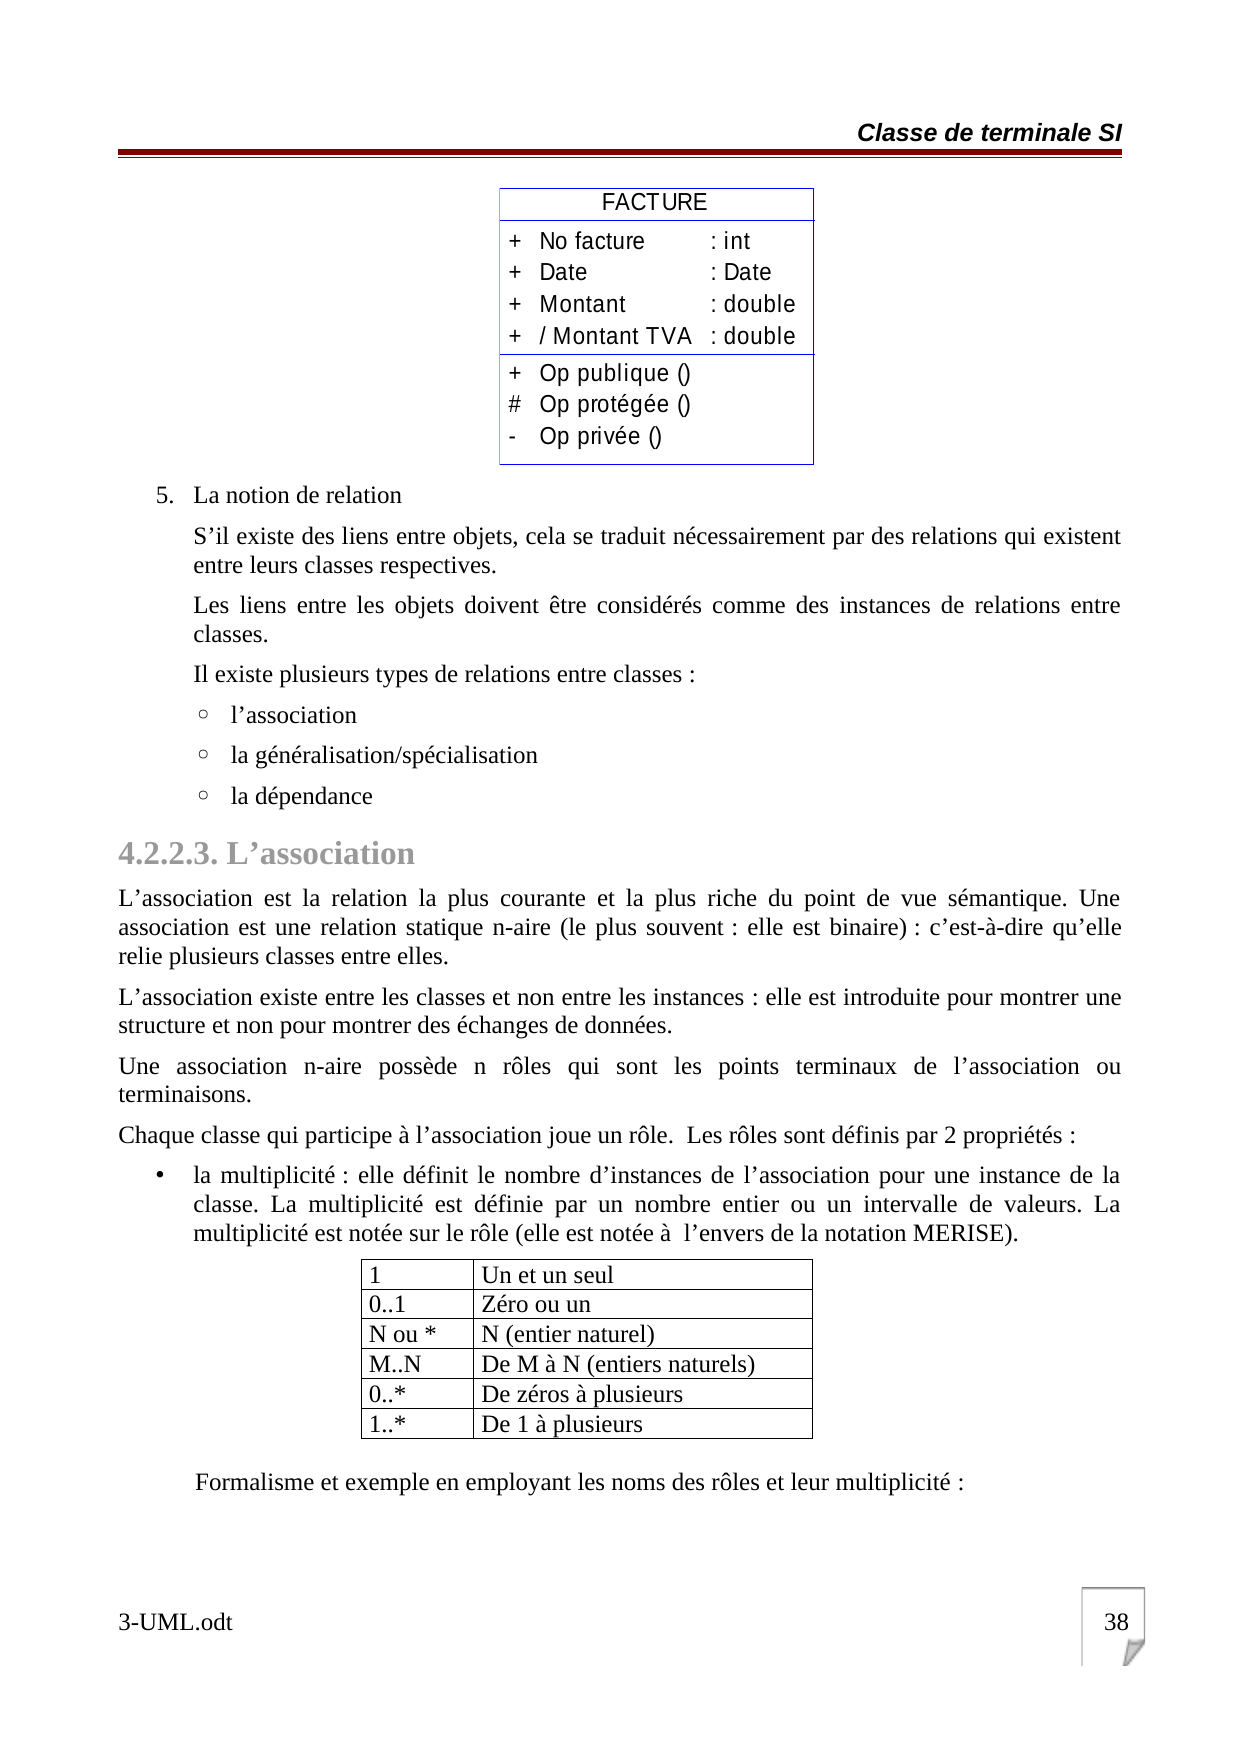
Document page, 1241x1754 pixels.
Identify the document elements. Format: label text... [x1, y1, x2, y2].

table_cell 0..1 [362, 1290, 473, 1318]
table_cell De M à N (entiers naturels) [474, 1349, 812, 1378]
table_cell De zéros à plusieurs [474, 1379, 812, 1408]
table_cell 1..* [362, 1409, 473, 1437]
table_cell N ou * [362, 1319, 473, 1348]
list Les liens entre les objets doivent être considérés comme des instances de relations entre classes. [156, 590, 1122, 648]
list Il existe plusieurs types de relations entre classes : [156, 659, 1122, 688]
text Une association n-aire possède n rôles qui sont les points terminaux de l’association ou terminaisons. [118, 1051, 1122, 1108]
table_cell N (entier naturel) [474, 1319, 812, 1348]
table_cell 0..* [362, 1379, 473, 1408]
text Formalisme et exemple en employant les noms des rôles et leur multiplicité : [195, 1467, 1122, 1496]
list la dépendance [193, 781, 1122, 810]
table_cell M..N [362, 1349, 473, 1378]
text L’association existe entre les classes et non entre les instances : elle est introduite pour montrer une structure et non pour montrer des échanges de données. [118, 982, 1122, 1039]
text Chaque classe qui participe à l’association joue un rôle. Les rôles sont définis par 2 propriétés : [118, 1120, 1122, 1149]
list la multiplicité : elle définit le nombre d’instances de l’association pour une instance de la classe. La multiplicité est définie par un nombre entier ou un intervalle de valeurs. La multiplicité est notée sur le rôle (elle est notée à l’envers de la notation MERISE). [156, 1161, 1122, 1247]
text L’association est la relation la plus courante et la plus riche du point de vue sémantique. Une association est une relation statique n-aire (le plus souvent : elle est binaire) : c’est-à-dire qu’elle relie plusieurs classes entre elles. [118, 883, 1122, 970]
list La notion de relation [156, 481, 1122, 509]
subtitle 4.2.2.3. L’association [118, 833, 1122, 872]
list l’association [193, 700, 1122, 729]
list S’il existe des liens entre objets, cela se traduit nécessairement par des relations qui existent entre leurs classes respectives. [156, 521, 1122, 578]
table_header 1 [362, 1260, 473, 1288]
list la généralisation/spécialisation [193, 741, 1122, 769]
table_header Un et un seul [474, 1260, 812, 1288]
table_cell Zéro ou un [474, 1290, 812, 1318]
table_cell De 1 à plusieurs [474, 1409, 812, 1437]
